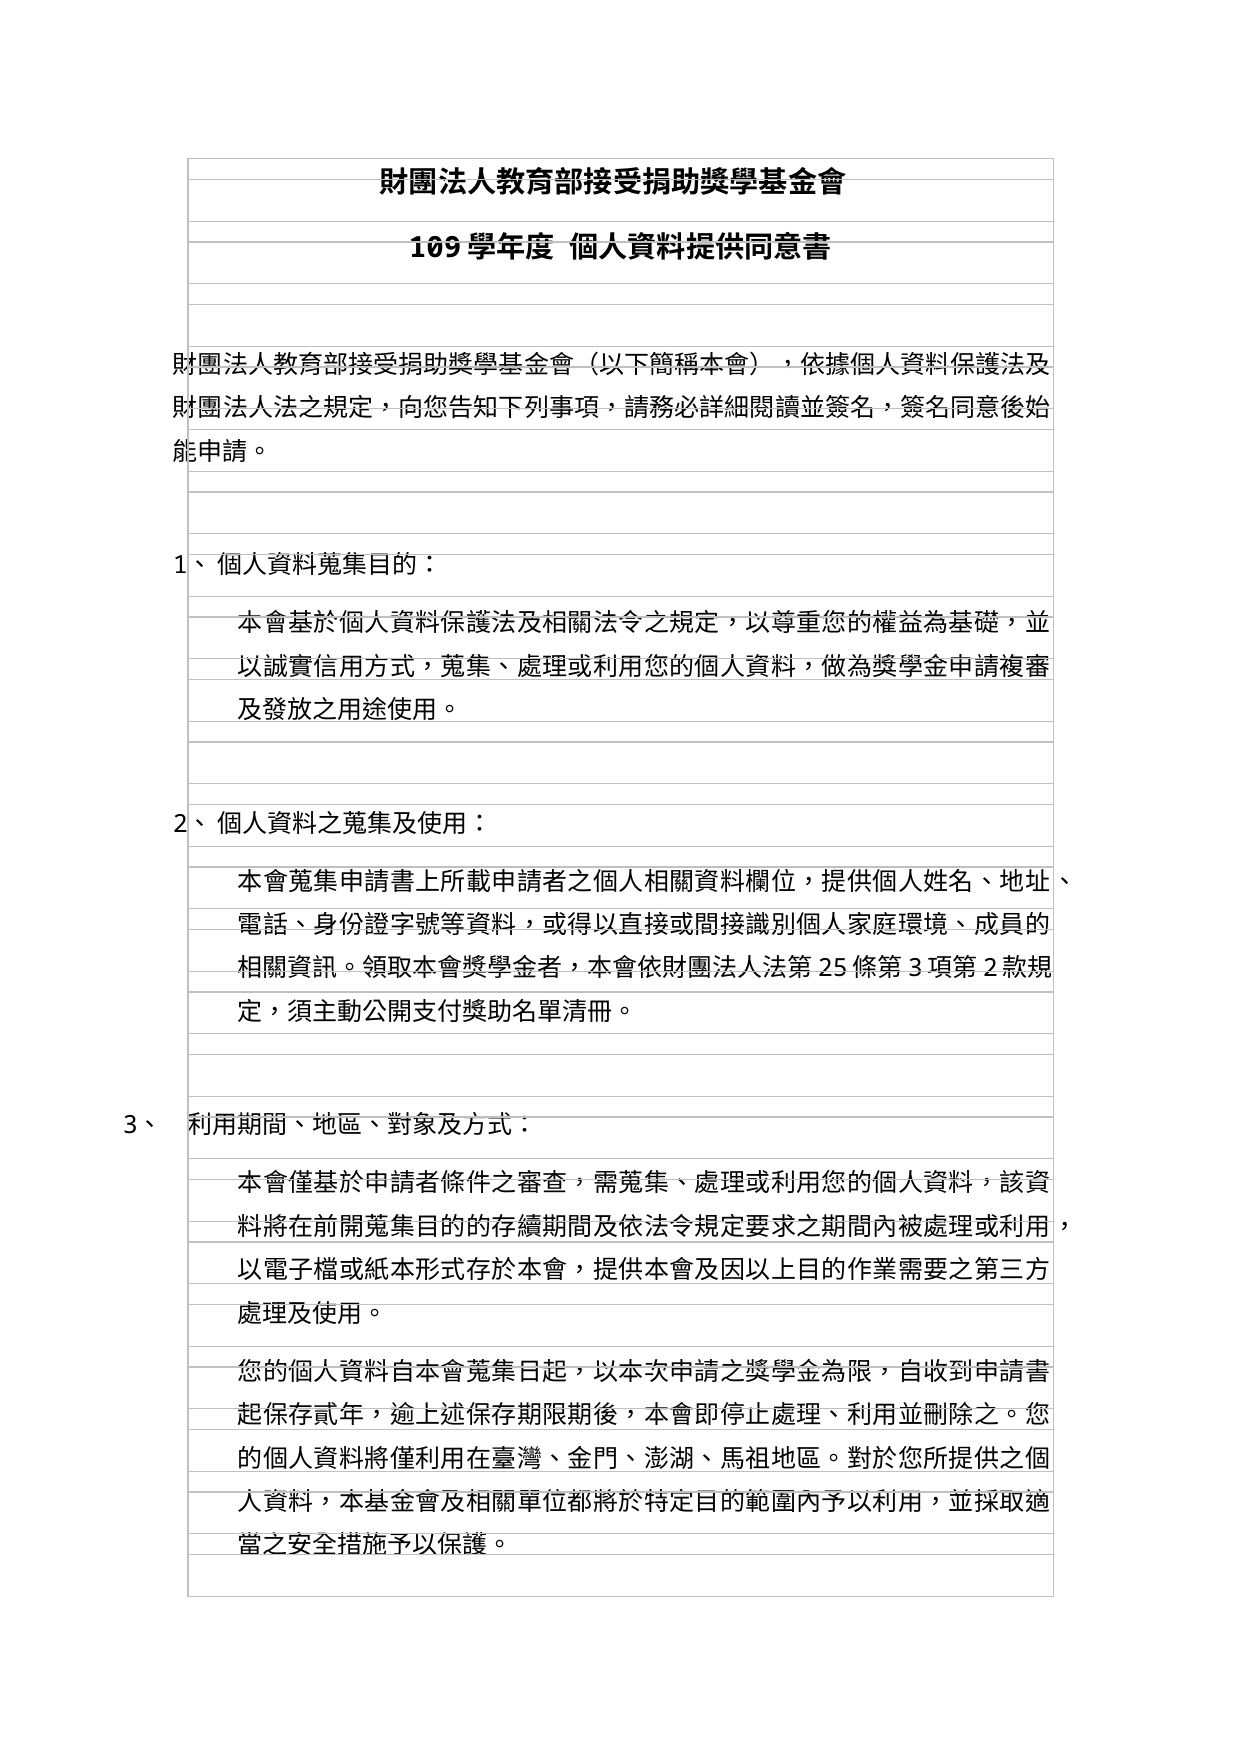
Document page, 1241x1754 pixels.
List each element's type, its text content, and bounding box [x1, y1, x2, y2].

text 及發放之用途使用。 [237, 680, 1053, 721]
text 財團法人教育部接受捐助獎學基金會（以下簡稱本會），依據個人資料保護法及財團法人法之規定，向您告知下列事項，請務必詳細閱讀並簽名，簽名同意後始能申請。 [173, 344, 187, 467]
text 財團法人教育部接受捐助獎學基金會（以下簡稱本會），依據個人資料保護法及財團法人法之規定，向您告知下列事項，請務必詳細閱讀並簽名，簽名同意後始能申請。 [189, 430, 1053, 467]
text 財團法人教育部接受捐助獎學基金會（以下簡稱本會），依據個人資料保護法及財團法人法之規定，向您告知下列事項，請務必詳細閱讀並簽名，簽名同意後始能申請。 [189, 347, 1053, 366]
text 本會僅基於申請者條件之審查，需蒐集、處理或利用您的個人資料，該資料將在前開蒐集目的的存續期間及依法令規定要求之期間內被處理或利用，以電子檔或紙本形式存於本會，提供本會及因以上目的作業需要之第三方處理及使用。 [237, 1163, 1053, 1179]
text 109學年度 個人資料提供同意書 [189, 243, 1053, 266]
text 財團法人教育部接受捐助獎學基金會 [189, 180, 1053, 201]
text 財團法人教育部接受捐助獎學基金會 [189, 159, 1053, 179]
text [237, 603, 1053, 616]
text 本會蒐集申請書上所載申請者之個人相關資料欄位，提供個人姓名、地址、電話、身份證字號等資料，或得以直接或間接識別個人家庭環境、成員的相關資訊。領取本會獎學金者，本會依財團法人法第25條第3項第2款規定，須主動公開支付獎助名單清冊。 [237, 909, 1053, 929]
text 本會僅基於申請者條件之審查，需蒐集、處理或利用您的個人資料，該資料將在前開蒐集目的的存續期間及依法令規定要求之期間內被處理或利用，以電子檔或紙本形式存於本會，提供本會及因以上目的作業需要之第三方處理及使用。 [237, 1243, 1053, 1283]
text 您的個人資料自本會蒐集日起，以本次申請之獎學金為限，自收到申請書起保存貳年，逾上述保存期限期後，本會即停止處理、利用並刪除之。您的個人資料將僅利用在臺灣、金門、澎湖、馬祖地區。對於您所提供之個人資料，本基金會及相關單位都將於特定目的範圍內予以利用，並採取適當之安全措施予以保護。 [237, 1368, 1053, 1408]
text 您的個人資料自本會蒐集日起，以本次申請之獎學金為限，自收到申請書起保存貳年，逾上述保存期限期後，本會即停止處理、利用並刪除之。您的個人資料將僅利用在臺灣、金門、澎湖、馬祖地區。對於您所提供之個人資料，本基金會及相關單位都將於特定目的範圍內予以利用，並採取適當之安全措施予以保護。 [237, 1351, 1053, 1366]
text 財團法人教育部接受捐助獎學基金會（以下簡稱本會），依據個人資料保護法及財團法人法之規定，向您告知下列事項，請務必詳細閱讀並簽名，簽名同意後始能申請。 [189, 409, 1053, 429]
list 利用期間、地區、對象及方式： [189, 1118, 1053, 1141]
text 本會僅基於申請者條件之審查，需蒐集、處理或利用您的個人資料，該資料將在前開蒐集目的的存續期間及依法令規定要求之期間內被處理或利用，以電子檔或紙本形式存於本會，提供本會及因以上目的作業需要之第三方處理及使用。 [237, 1305, 1053, 1329]
list 個人資料蒐集目的： [173, 545, 187, 581]
text 本會蒐集申請書上所載申請者之個人相關資料欄位，提供個人姓名、地址、電話、身份證字號等資料，或得以直接或間接識別個人家庭環境、成員的相關資訊。領取本會獎學金者，本會依財團法人法第25條第3項第2款規定，須主動公開支付獎助名單清冊。 [237, 861, 1053, 866]
text 您的個人資料自本會蒐集日起，以本次申請之獎學金為限，自收到申請書起保存貳年，逾上述保存期限期後，本會即停止處理、利用並刪除之。您的個人資料將僅利用在臺灣、金門、澎湖、馬祖地區。對於您所提供之個人資料，本基金會及相關單位都將於特定目的範圍內予以利用，並採取適當之安全措施予以保護。 [237, 1409, 1053, 1429]
text 您的個人資料自本會蒐集日起，以本次申請之獎學金為限，自收到申請書起保存貳年，逾上述保存期限期後，本會即停止處理、利用並刪除之。您的個人資料將僅利用在臺灣、金門、澎湖、馬祖地區。對於您所提供之個人資料，本基金會及相關單位都將於特定目的範圍內予以利用，並採取適當之安全措施予以保護。 [237, 1430, 1053, 1471]
text 財團法人教育部接受捐助獎學基金會（以下簡稱本會），依據個人資料保護法及財團法人法之規定，向您告知下列事項，請務必詳細閱讀並簽名，簽名同意後始能申請。 [189, 368, 1053, 408]
list 個人資料蒐集目的： [227, 555, 238, 572]
list 個人資料之蒐集及使用： [173, 803, 187, 839]
text 本會蒐集申請書上所載申請者之個人相關資料欄位，提供個人姓名、地址、電話、身份證字號等資料，或得以直接或間接識別個人家庭環境、成員的相關資訊。領取本會獎學金者，本會依財團法人法第25條第3項第2款規定，須主動公開支付獎助名單清冊。 [237, 993, 1053, 1028]
list 個人資料蒐集目的： [189, 555, 1053, 581]
text 以誠實信用方式，蒐集、處理或利用您的個人資料，做為獎學金申請複審 [237, 659, 1053, 679]
text 109學年度 個人資料提供同意書 [189, 223, 1053, 241]
text [237, 722, 1053, 726]
text 您的個人資料自本會蒐集日起，以本次申請之獎學金為限，自收到申請書起保存貳年，逾上述保存期限期後，本會即停止處理、利用並刪除之。您的個人資料將僅利用在臺灣、金門、澎湖、馬祖地區。對於您所提供之個人資料，本基金會及相關單位都將於特定目的範圍內予以利用，並採取適當之安全措施予以保護。 [237, 1555, 1053, 1561]
text 本會蒐集申請書上所載申請者之個人相關資料欄位，提供個人姓名、地址、電話、身份證字號等資料，或得以直接或間接識別個人家庭環境、成員的相關資訊。領取本會獎學金者，本會依財團法人法第25條第3項第2款規定，須主動公開支付獎助名單清冊。 [237, 972, 1053, 991]
text 本會僅基於申請者條件之審查，需蒐集、處理或利用您的個人資料，該資料將在前開蒐集目的的存續期間及依法令規定要求之期間內被處理或利用，以電子檔或紙本形式存於本會，提供本會及因以上目的作業需要之第三方處理及使用。 [237, 1222, 1053, 1241]
list 個人資料之蒐集及使用： [189, 805, 1053, 839]
list 利用期間、地區、對象及方式： [189, 1105, 1053, 1116]
text 您的個人資料自本會蒐集日起，以本次申請之獎學金為限，自收到申請書起保存貳年，逾上述保存期限期後，本會即停止處理、利用並刪除之。您的個人資料將僅利用在臺灣、金門、澎湖、馬祖地區。對於您所提供之個人資料，本基金會及相關單位都將於特定目的範圍內予以利用，並採取適當之安全措施予以保護。 [237, 1493, 1053, 1533]
text 您的個人資料自本會蒐集日起，以本次申請之獎學金為限，自收到申請書起保存貳年，逾上述保存期限期後，本會即停止處理、利用並刪除之。您的個人資料將僅利用在臺灣、金門、澎湖、馬祖地區。對於您所提供之個人資料，本基金會及相關單位都將於特定目的範圍內予以利用，並採取適當之安全措施予以保護。 [237, 1472, 1053, 1491]
text 本會僅基於申請者條件之審查，需蒐集、處理或利用您的個人資料，該資料將在前開蒐集目的的存續期間及依法令規定要求之期間內被處理或利用，以電子檔或紙本形式存於本會，提供本會及因以上目的作業需要之第三方處理及使用。 [237, 1284, 1053, 1304]
text 本會基於個人資料保護法及相關法令之規定，以尊重您的權益為基礎，並 [237, 618, 1053, 658]
list 個人資料蒐集目的： [189, 545, 1053, 554]
list 利用期間、地區、對象及方式： [123, 1105, 187, 1141]
text 本會蒐集申請書上所載申請者之個人相關資料欄位，提供個人姓名、地址、電話、身份證字號等資料，或得以直接或間接識別個人家庭環境、成員的相關資訊。領取本會獎學金者，本會依財團法人法第25條第3項第2款規定，須主動公開支付獎助名單清冊。 [237, 930, 1053, 971]
text 本會僅基於申請者條件之審查，需蒐集、處理或利用您的個人資料，該資料將在前開蒐集目的的存續期間及依法令規定要求之期間內被處理或利用，以電子檔或紙本形式存於本會，提供本會及因以上目的作業需要之第三方處理及使用。 [237, 1180, 1053, 1221]
text 您的個人資料自本會蒐集日起，以本次申請之獎學金為限，自收到申請書起保存貳年，逾上述保存期限期後，本會即停止處理、利用並刪除之。您的個人資料將僅利用在臺灣、金門、澎湖、馬祖地區。對於您所提供之個人資料，本基金會及相關單位都將於特定目的範圍內予以利用，並採取適當之安全措施予以保護。 [454, 1534, 1053, 1554]
text 本會蒐集申請書上所載申請者之個人相關資料欄位，提供個人姓名、地址、電話、身份證字號等資料，或得以直接或間接識別個人家庭環境、成員的相關資訊。領取本會獎學金者，本會依財團法人法第25條第3項第2款規定，須主動公開支付獎助名單清冊。 [237, 868, 1053, 908]
